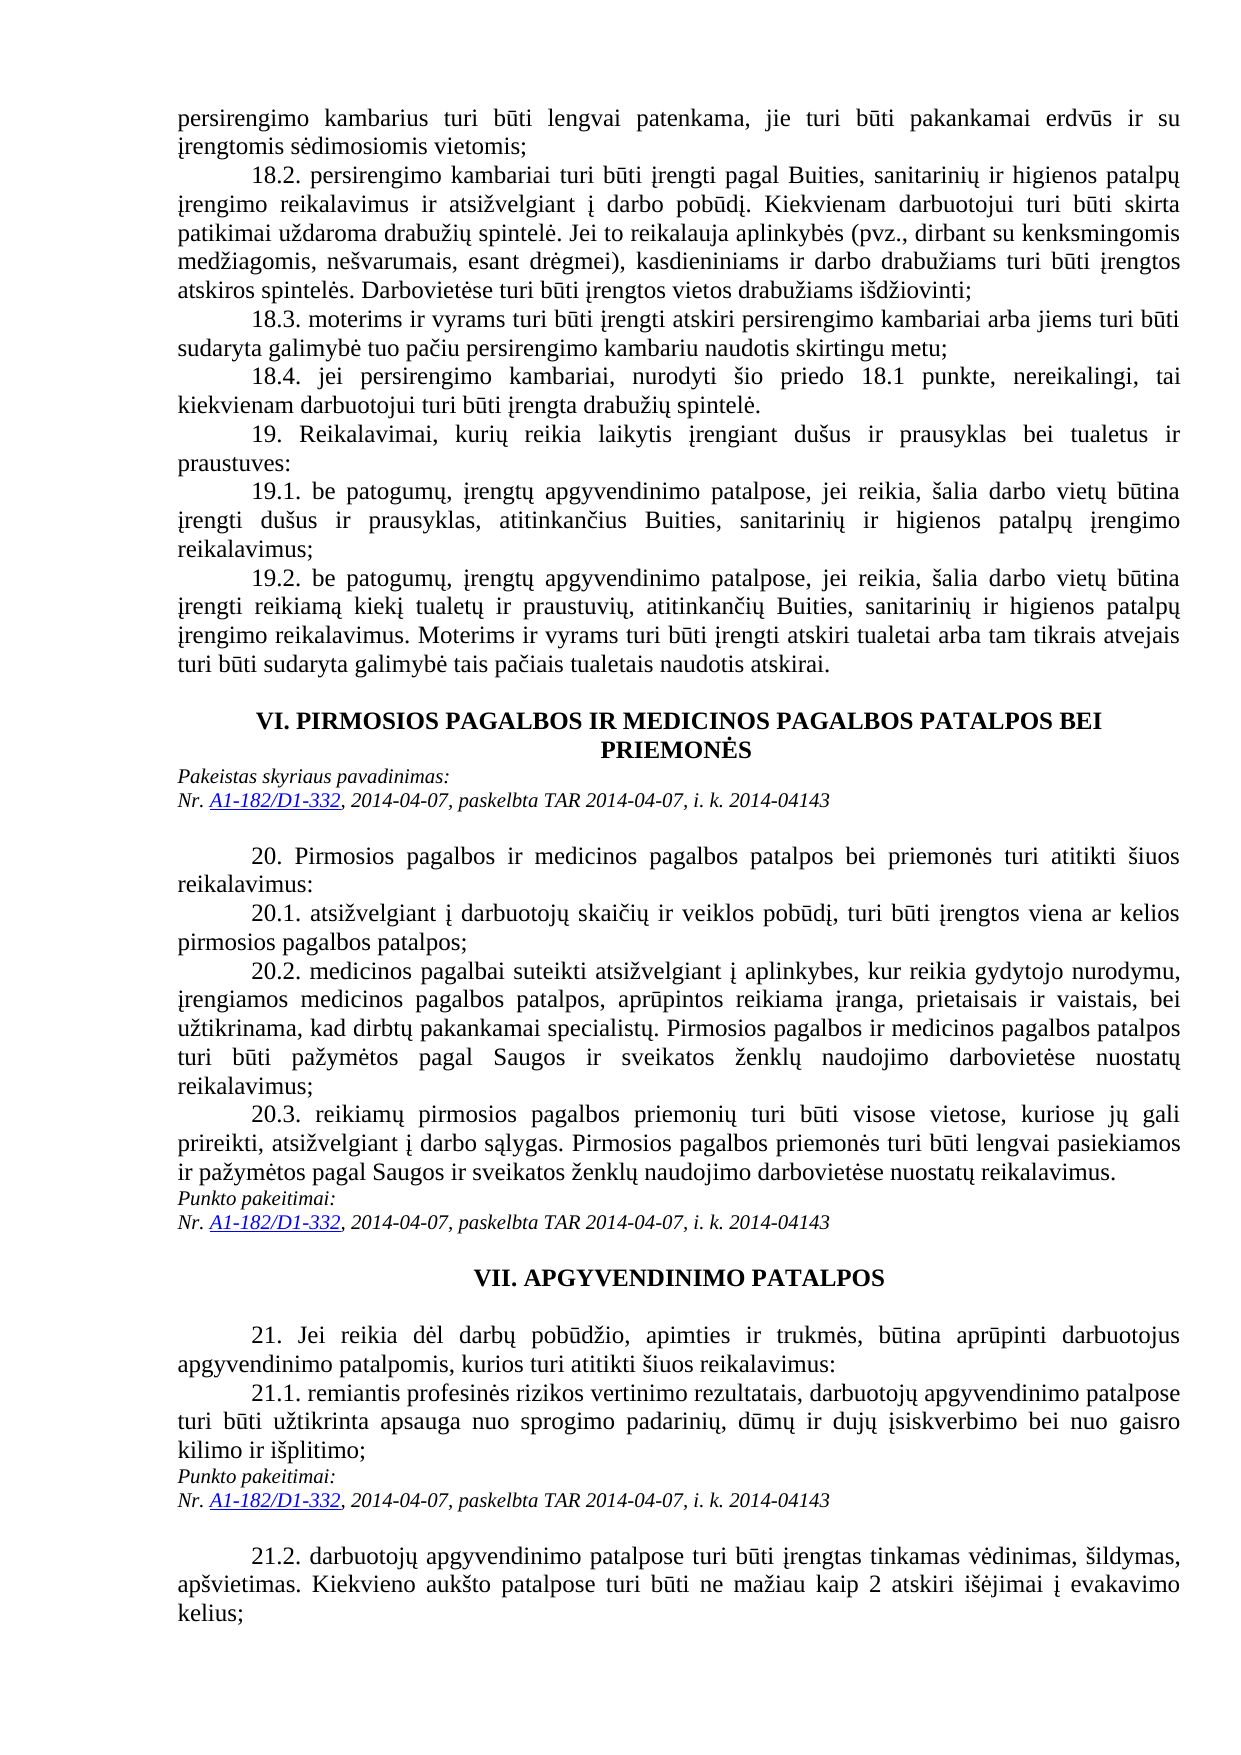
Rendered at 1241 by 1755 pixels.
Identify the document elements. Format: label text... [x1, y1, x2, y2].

text 20.3. reikiamų pirmosios pagalbos priemonių turi būti visose vietose, kuriose jų gali prireikti, atsižvelgiant į darbo sąlygas. Pirmosios pagalbos priemonės turi būti lengvai pasiekiamos ir pažymėtos pagal Saugos ir sveikatos ženklų naudojimo darbovietėse nuostatų reikalavimus. [177, 1099, 1181, 1186]
text VI. PIRMOSIOS PAGALBOS IR MEDICINOS PAGALBOS PATALPOS BEI PRIEMONĖS [177, 706, 1181, 764]
text Nr. A1-182/D1-332, 2014-04-07, paskelbta TAR 2014-04-07, i. k. 2014-04143 [177, 788, 1181, 812]
text Pakeistas skyriaus pavadinimas: [177, 764, 1181, 788]
text 18.4. jei persirengimo kambariai, nurodyti šio priedo 18.1 punkte, nereikalingi, tai kiekvienam darbuotojui turi būti įrengta drabužių spintelė. [177, 361, 1181, 419]
text Punkto pakeitimai: [177, 1186, 1181, 1210]
text VII. APGYVENDINIMO PATALPOS [177, 1263, 1181, 1291]
text 18.2. persirengimo kambariai turi būti įrengti pagal Buities, sanitarinių ir higienos patalpų įrengimo reikalavimus ir atsižvelgiant į darbo pobūdį. Kiekvienam darbuotojui turi būti skirta patikimai uždaroma drabužių spintelė. Jei to reikalauja aplinkybės (pvz., dirbant su kenksmingomis medžiagomis, nešvarumais, esant drėgmei), kasdieniniams ir darbo drabužiams turi būti įrengtos atskiros spintelės. Darbovietėse turi būti įrengtos vietos drabužiams išdžiovinti; [177, 160, 1181, 304]
text Nr. A1-182/D1-332, 2014-04-07, paskelbta TAR 2014-04-07, i. k. 2014-04143 [177, 1488, 1181, 1512]
text 21. Jei reikia dėl darbų pobūdžio, apimties ir trukmės, būtina aprūpinti darbuotojus apgyvendinimo patalpomis, kurios turi atitikti šiuos reikalavimus: [177, 1320, 1181, 1378]
text 21.1. remiantis profesinės rizikos vertinimo rezultatais, darbuotojų apgyvendinimo patalpose turi būti užtikrinta apsauga nuo sprogimo padarinių, dūmų ir dujų įsiskverbimo bei nuo gaisro kilimo ir išplitimo; [177, 1378, 1181, 1464]
text 20.1. atsižvelgiant į darbuotojų skaičių ir veiklos pobūdį, turi būti įrengtos viena ar kelios pirmosios pagalbos patalpos; [177, 898, 1181, 956]
text persirengimo kambarius turi būti lengvai patenkama, jie turi būti pakankamai erdvūs ir su įrengtomis sėdimosiomis vietomis; [177, 103, 1181, 160]
text 19.2. be patogumų, įrengtų apgyvendinimo patalpose, jei reikia, šalia darbo vietų būtina įrengti reikiamą kiekį tualetų ir praustuvių, atitinkančių Buities, sanitarinių ir higienos patalpų įrengimo reikalavimus. Moterims ir vyrams turi būti įrengti atskiri tualetai arba tam tikrais atvejais turi būti sudaryta galimybė tais pačiais tualetais naudotis atskirai. [177, 563, 1181, 678]
text 20. Pirmosios pagalbos ir medicinos pagalbos patalpos bei priemonės turi atitikti šiuos reikalavimus: [177, 841, 1181, 898]
text Punkto pakeitimai: [177, 1464, 1181, 1488]
text 20.2. medicinos pagalbai suteikti atsižvelgiant į aplinkybes, kur reikia gydytojo nurodymu, įrengiamos medicinos pagalbos patalpos, aprūpintos reikiama įranga, prietaisais ir vaistais, bei užtikrinama, kad dirbtų pakankamai specialistų. Pirmosios pagalbos ir medicinos pagalbos patalpos turi būti pažymėtos pagal Saugos ir sveikatos ženklų naudojimo darbovietėse nuostatų reikalavimus; [177, 956, 1181, 1099]
text Nr. A1-182/D1-332, 2014-04-07, paskelbta TAR 2014-04-07, i. k. 2014-04143 [177, 1210, 1181, 1234]
text 19.1. be patogumų, įrengtų apgyvendinimo patalpose, jei reikia, šalia darbo vietų būtina įrengti dušus ir prausyklas, atitinkančius Buities, sanitarinių ir higienos patalpų įrengimo reikalavimus; [177, 476, 1181, 563]
text 19. Reikalavimai, kurių reikia laikytis įrengiant dušus ir prausyklas bei tualetus ir praustuves: [177, 419, 1181, 476]
text 21.2. darbuotojų apgyvendinimo patalpose turi būti įrengtas tinkamas vėdinimas, šildymas, apšvietimas. Kiekvieno aukšto patalpose turi būti ne mažiau kaip 2 atskiri išėjimai į evakavimo kelius; [177, 1541, 1181, 1627]
text 18.3. moterims ir vyrams turi būti įrengti atskiri persirengimo kambariai arba jiems turi būti sudaryta galimybė tuo pačiu persirengimo kambariu naudotis skirtingu metu; [177, 304, 1181, 361]
